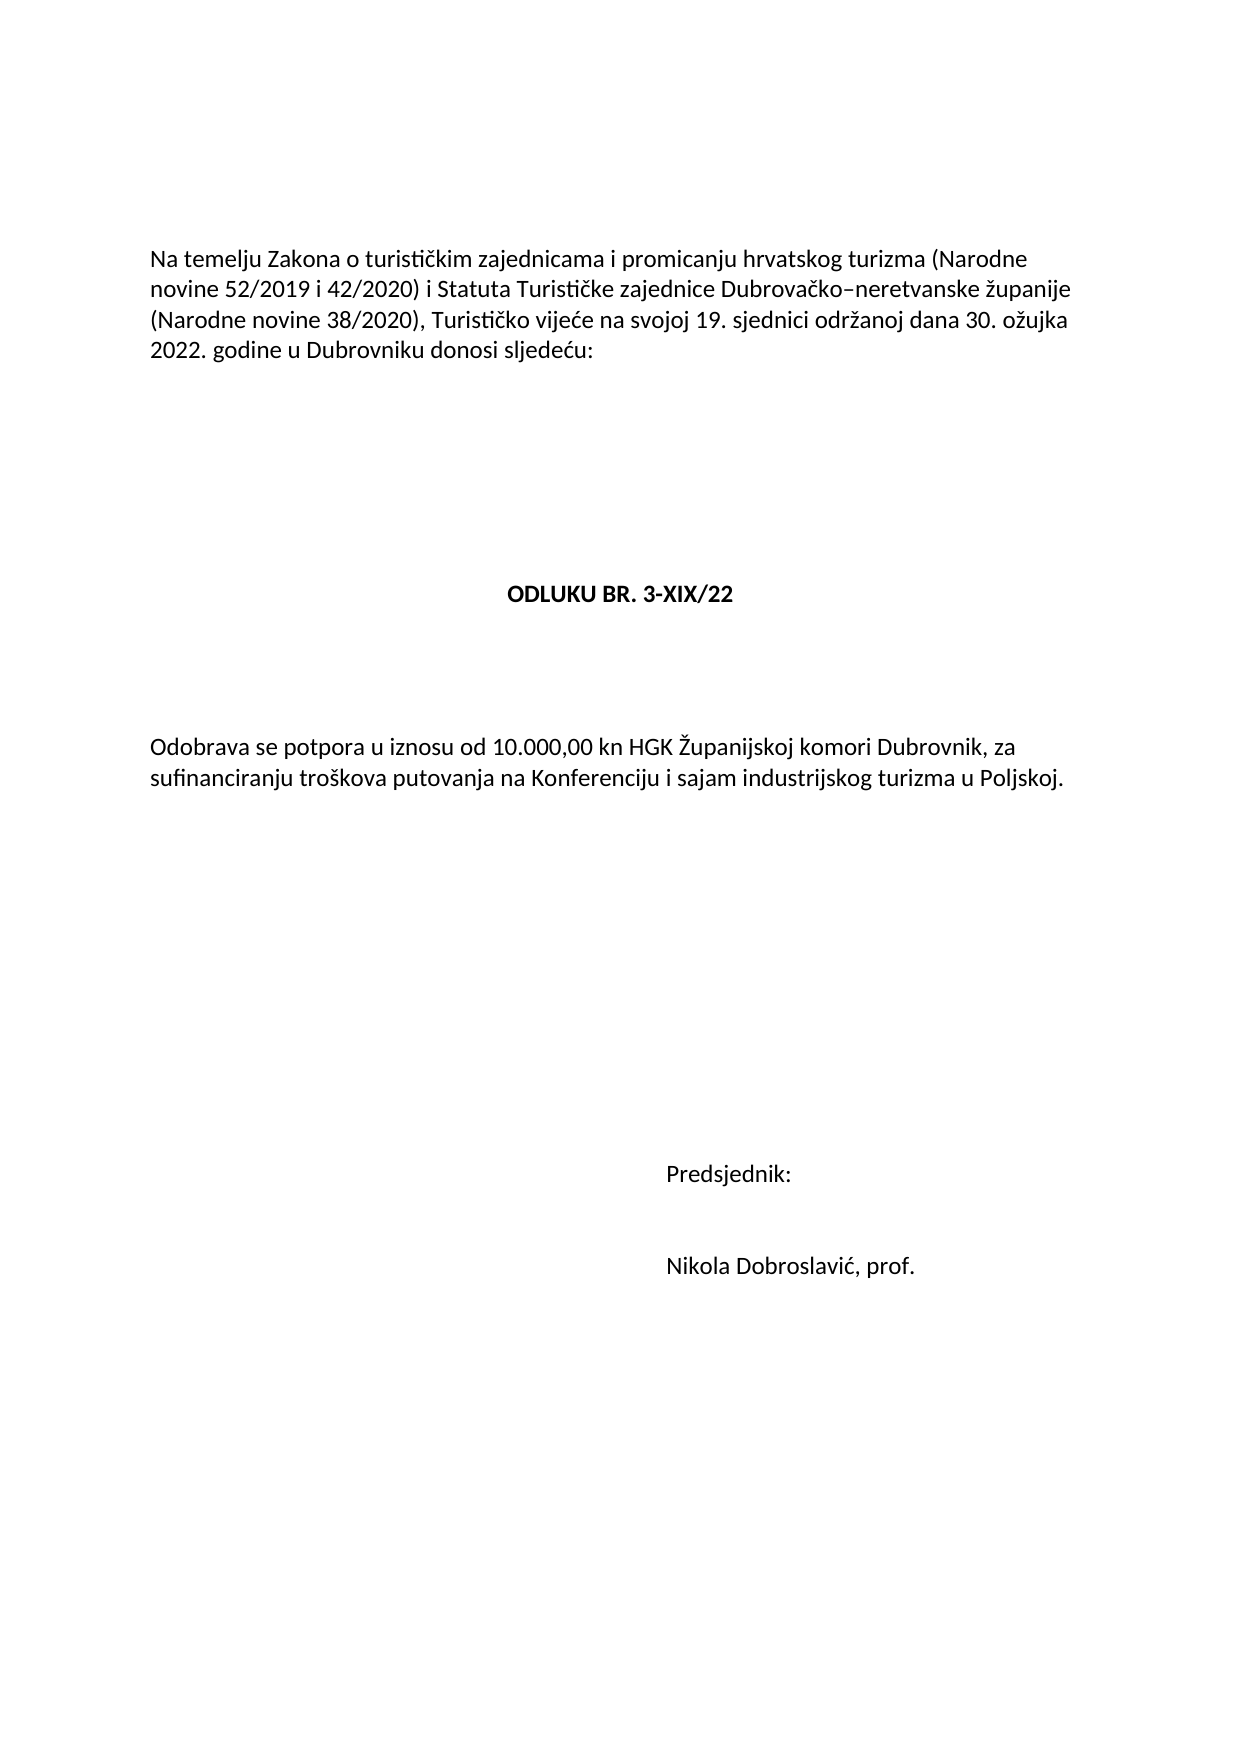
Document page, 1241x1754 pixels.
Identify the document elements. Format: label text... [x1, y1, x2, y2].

text Odobrava se potpora u iznosu od 10.000,00 kn HGK Županijskoj komori Dubrovnik, za sufinanciranju troškova putovanja na Konferenciju i sajam industrijskog turizma u Poljskoj. [150, 731, 1090, 792]
text Nikola Dobroslavić, prof. [150, 1250, 1090, 1281]
text ODLUKU BR. 3-XIX/22 [150, 579, 1090, 609]
text Na temelju Zakona o turističkim zajednicama i promicanju hrvatskog turizma (Narodne novine 52/2019 i 42/2020) i Statuta Turističke zajednice Dubrovačko–neretvanske županije (Narodne novine 38/2020), Turističko vijeće na svojoj 19. sjednici održanoj dana 30. ožujka 2022. godine u Dubrovniku donosi sljedeću: [150, 243, 1090, 365]
text Predsjednik: [150, 1158, 1090, 1189]
